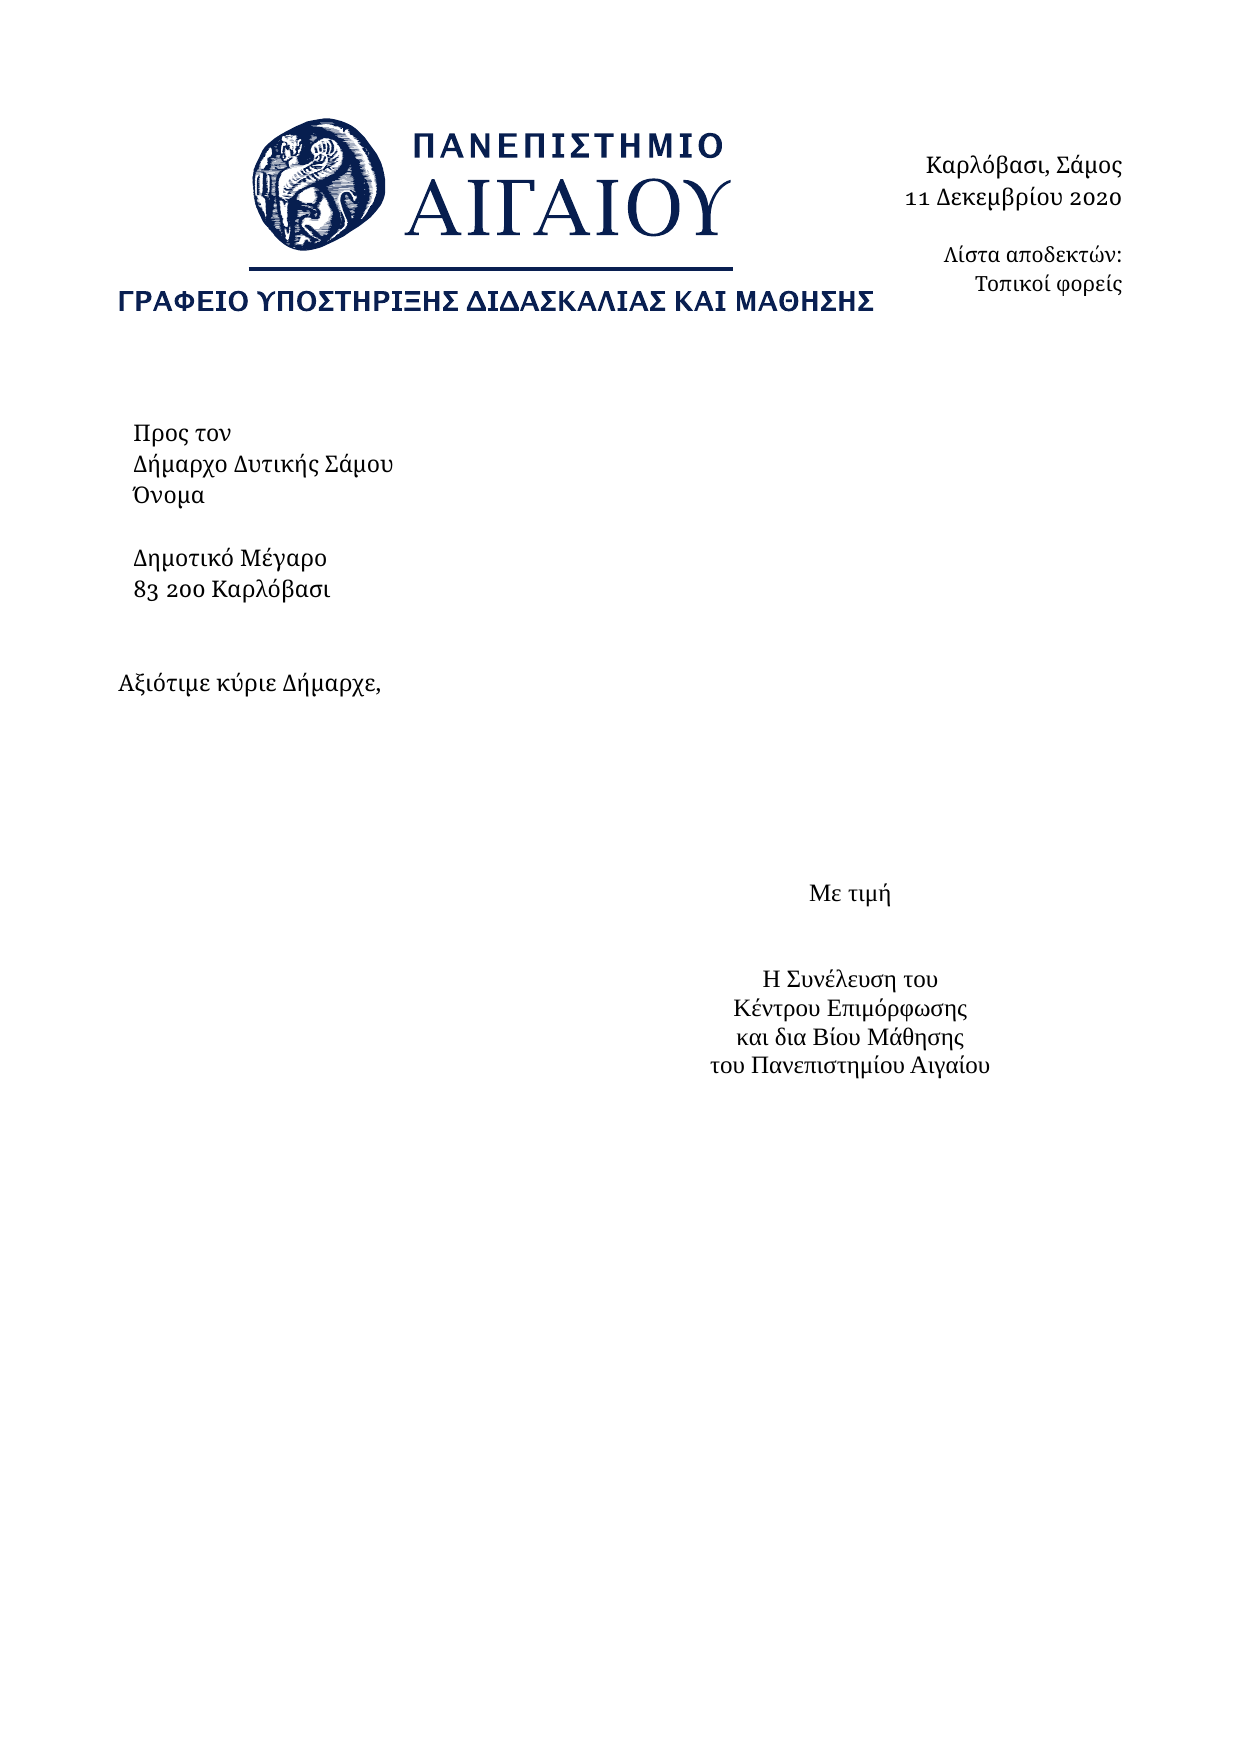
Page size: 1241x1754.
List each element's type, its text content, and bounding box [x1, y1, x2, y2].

text [694, 181, 725, 203]
text [637, 182, 671, 212]
text [118, 181, 258, 212]
text [377, 181, 430, 212]
text Λίστα αποδεκτών: [118, 240, 1122, 269]
text [483, 181, 504, 212]
text [436, 181, 474, 212]
text [565, 181, 603, 212]
text Προς τον [118, 417, 1122, 448]
text 83 200 Καρλόβασι [118, 573, 1122, 604]
text Τοπικοί φορείς [118, 269, 1122, 297]
text Δήμαρχο Δυτικής Σάμου [118, 448, 1122, 479]
text [668, 181, 702, 212]
text Αξιότιμε κύριε Δήμαρχε, [118, 667, 1122, 698]
text Όνομα [118, 479, 1122, 510]
text [612, 181, 640, 212]
text Δημοτικό Μέγαρο [118, 542, 1122, 573]
text [118, 149, 262, 181]
text 11 Δεκεμβρίου 2020 [711, 181, 1122, 212]
text Καρλόβασι, Σάμος [374, 149, 1122, 181]
text [512, 181, 559, 212]
